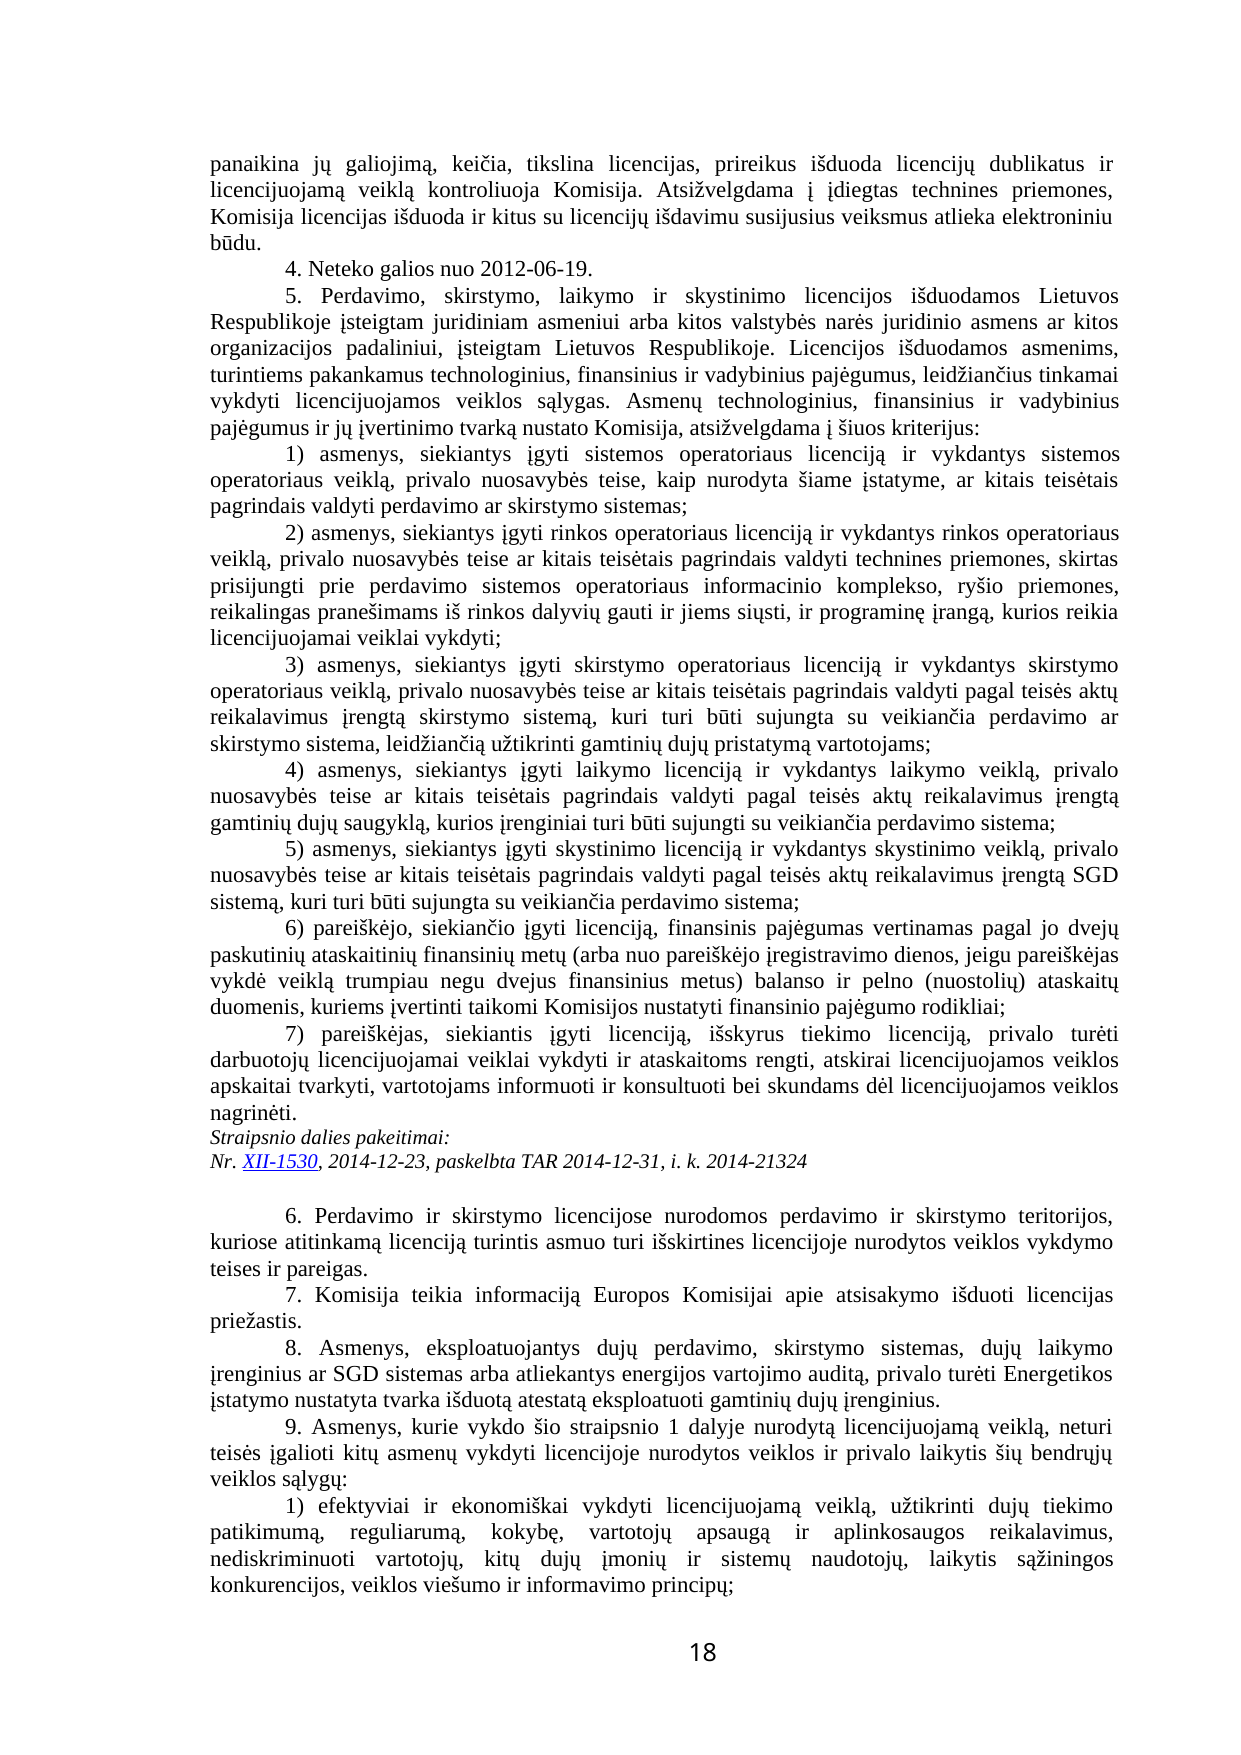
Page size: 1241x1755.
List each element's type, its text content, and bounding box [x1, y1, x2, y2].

text 1) asmenys, siekiantys įgyti sistemos operatoriaus licenciją ir vykdantys sistemos operatoriaus veiklą, privalo nuosavybės teise, kaip nurodyta šiame įstatyme, ar kitais teisėtais pagrindais valdyti perdavimo ar skirstymo sistemas; [210, 440, 1120, 519]
text 1) efektyviai ir ekonomiškai vykdyti licencijuojamą veiklą, užtikrinti dujų tiekimo patikimumą, reguliarumą, kokybę, vartotojų apsaugą ir aplinkosaugos reikalavimus, nediskriminuoti vartotojų, kitų dujų įmonių ir sistemų naudotojų, laikytis sąžiningos konkurencijos, veiklos viešumo ir informavimo principų; [210, 1492, 1114, 1597]
text 5) asmenys, siekiantys įgyti skystinimo licenciją ir vykdantys skystinimo veiklą, privalo nuosavybės teise ar kitais teisėtais pagrindais valdyti pagal teisės aktų reikalavimus įrengtą SGD sistemą, kuri turi būti sujungta su veikiančia perdavimo sistema; [210, 835, 1120, 914]
text Straipsnio dalies pakeitimai: [210, 1125, 1120, 1149]
text 4. Neteko galios nuo 2012-06-19. [210, 255, 1114, 282]
text 6. Perdavimo ir skirstymo licencijose nurodomos perdavimo ir skirstymo teritorijos, kuriose atitinkamą licenciją turintis asmuo turi išskirtines licencijoje nurodytos veiklos vykdymo teises ir pareigas. [210, 1202, 1114, 1281]
text 2) asmenys, siekiantys įgyti rinkos operatoriaus licenciją ir vykdantys rinkos operatoriaus veiklą, privalo nuosavybės teise ar kitais teisėtais pagrindais valdyti technines priemones, skirtas prisijungti prie perdavimo sistemos operatoriaus informacinio komplekso, ryšio priemones, reikalingas pranešimams iš rinkos dalyvių gauti ir jiems siųsti, ir programinę įrangą, kurios reikia licencijuojamai veiklai vykdyti; [210, 519, 1120, 651]
text 6) pareiškėjo, siekiančio įgyti licenciją, finansinis pajėgumas vertinamas pagal jo dvejų paskutinių ataskaitinių finansinių metų (arba nuo pareiškėjo įregistravimo dienos, jeigu pareiškėjas vykdė veiklą trumpiau negu dvejus finansinius metus) balanso ir pelno (nuostolių) ataskaitų duomenis, kuriems įvertinti taikomi Komisijos nustatyti finansinio pajėgumo rodikliai; [210, 914, 1120, 1020]
text panaikina jų galiojimą, keičia, tikslina licencijas, prireikus išduoda licencijų dublikatus ir licencijuojamą veiklą kontroliuoja Komisija. Atsižvelgdama į įdiegtas technines priemones, Komisija licencijas išduoda ir kitus su licencijų išdavimu susijusius veiksmus atlieka elektroniniu būdu. [210, 150, 1114, 255]
text 7) pareiškėjas, siekiantis įgyti licenciją, išskyrus tiekimo licenciją, privalo turėti darbuotojų licencijuojamai veiklai vykdyti ir ataskaitoms rengti, atskirai licencijuojamos veiklos apskaitai tvarkyti, vartotojams informuoti ir konsultuoti bei skundams dėl licencijuojamos veiklos nagrinėti. [210, 1020, 1120, 1125]
text 7. Komisija teikia informaciją Europos Komisijai apie atsisakymo išduoti licencijas priežastis. [210, 1281, 1114, 1334]
text 4) asmenys, siekiantys įgyti laikymo licenciją ir vykdantys laikymo veiklą, privalo nuosavybės teise ar kitais teisėtais pagrindais valdyti pagal teisės aktų reikalavimus įrengtą gamtinių dujų saugyklą, kurios įrenginiai turi būti sujungti su veikiančia perdavimo sistema; [210, 756, 1120, 835]
text Nr. XII-1530, 2014-12-23, paskelbta TAR 2014-12-31, i. k. 2014-21324 [210, 1149, 1120, 1173]
text 3) asmenys, siekiantys įgyti skirstymo operatoriaus licenciją ir vykdantys skirstymo operatoriaus veiklą, privalo nuosavybės teise ar kitais teisėtais pagrindais valdyti pagal teisės aktų reikalavimus įrengtą skirstymo sistemą, kuri turi būti sujungta su veikiančia perdavimo ar skirstymo sistema, leidžiančią užtikrinti gamtinių dujų pristatymą vartotojams; [210, 651, 1120, 756]
text 5. Perdavimo, skirstymo, laikymo ir skystinimo licencijos išduodamos Lietuvos Respublikoje įsteigtam juridiniam asmeniui arba kitos valstybės narės juridinio asmens ar kitos organizacijos padaliniui, įsteigtam Lietuvos Respublikoje. Licencijos išduodamos asmenims, turintiems pakankamus technologinius, finansinius ir vadybinius pajėgumus, leidžiančius tinkamai vykdyti licencijuojamos veiklos sąlygas. Asmenų technologinius, finansinius ir vadybinius pajėgumus ir jų įvertinimo tvarką nustato Komisija, atsižvelgdama į šiuos kriterijus: [210, 282, 1120, 440]
text 8. Asmenys, eksploatuojantys dujų perdavimo, skirstymo sistemas, dujų laikymo įrenginius ar SGD sistemas arba atliekantys energijos vartojimo auditą, privalo turėti Energetikos įstatymo nustatyta tvarka išduotą atestatą eksploatuoti gamtinių dujų įrenginius. [210, 1334, 1114, 1413]
text 9. Asmenys, kurie vykdo šio straipsnio 1 dalyje nurodytą licencijuojamą veiklą, neturi teisės įgalioti kitų asmenų vykdyti licencijoje nurodytos veiklos ir privalo laikytis šių bendrųjų veiklos sąlygų: [210, 1413, 1114, 1492]
